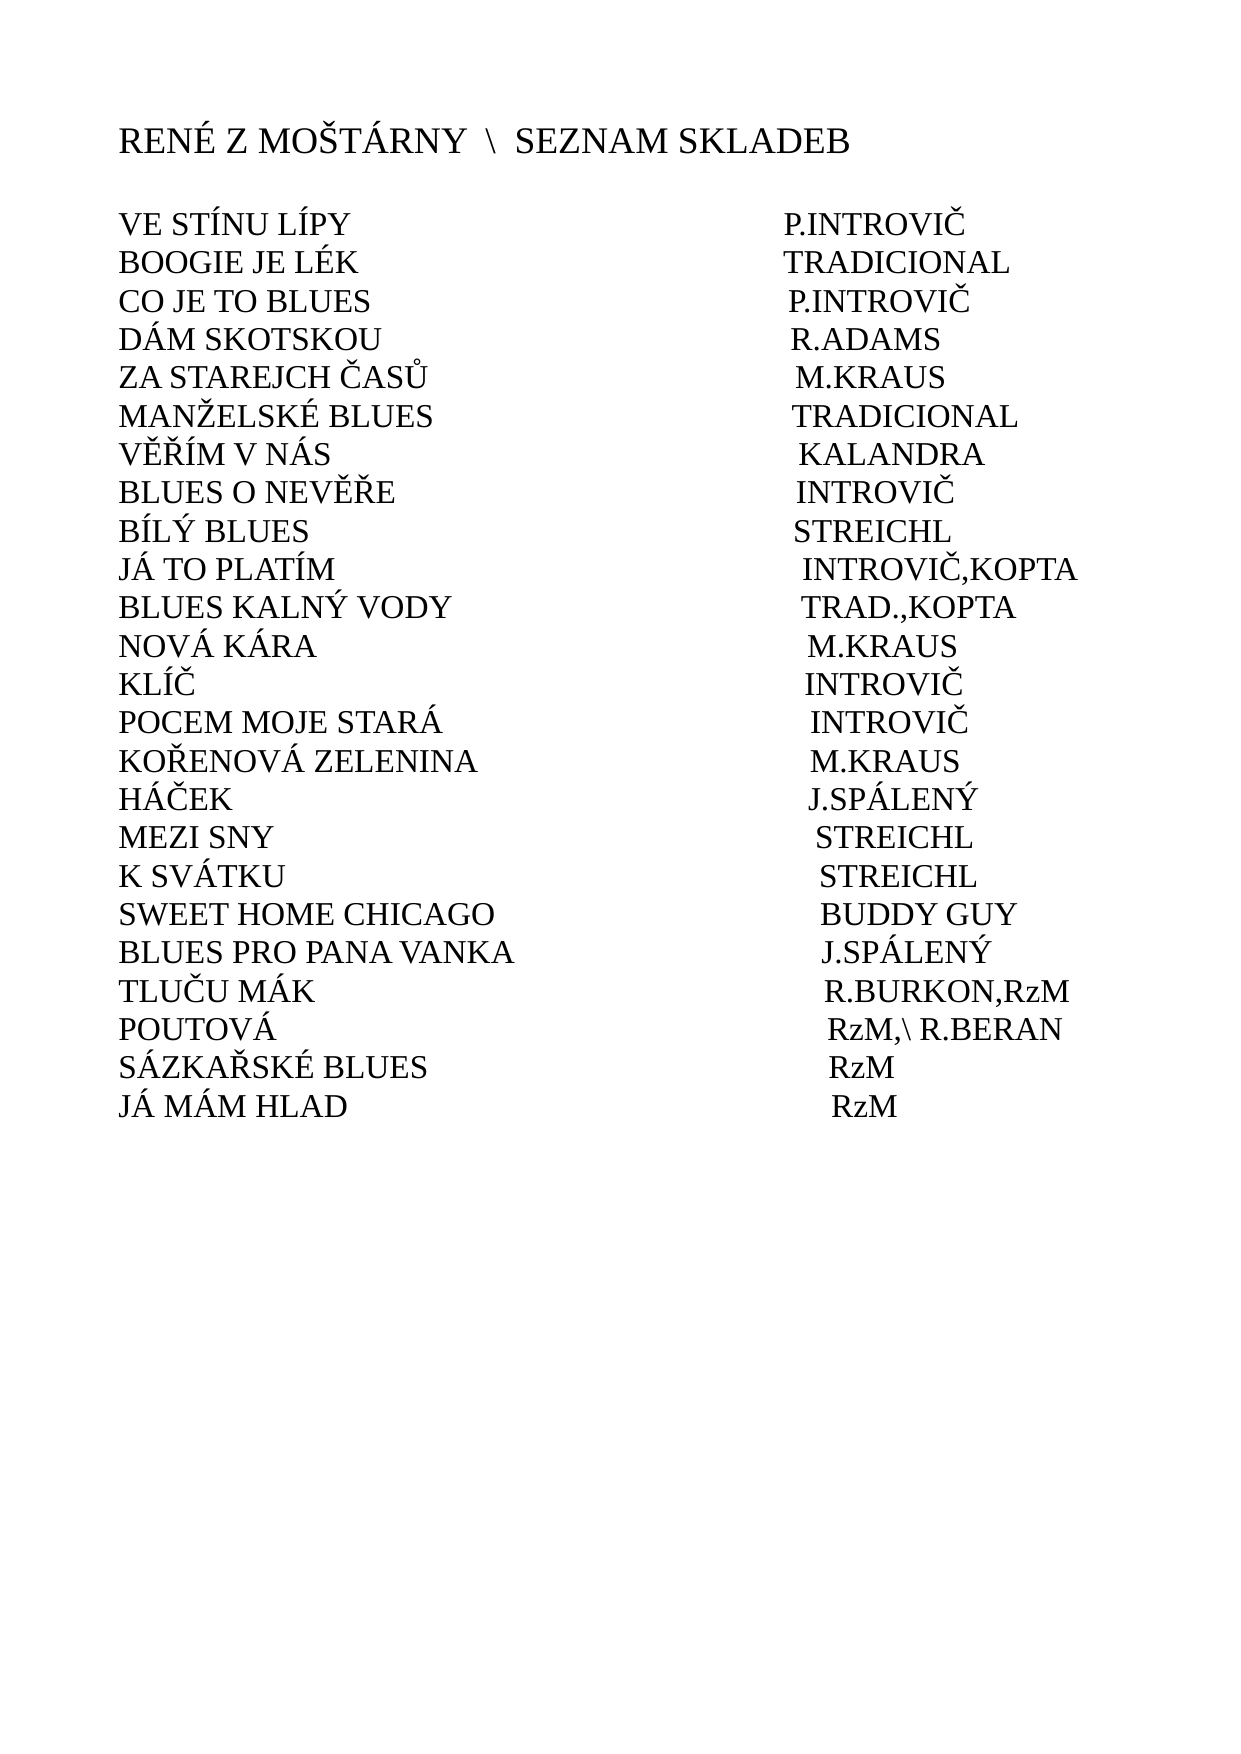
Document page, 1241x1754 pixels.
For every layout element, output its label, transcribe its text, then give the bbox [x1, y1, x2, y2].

text TLUČU MÁK R.BURKON,RzM [118, 971, 1122, 1009]
text POUTOVÁ RzM,\ R.BERAN [118, 1009, 1122, 1048]
text BLUES O NEVĚŘE INTROVIČ [118, 473, 1122, 511]
text BLUES KALNÝ VODY TRAD.,KOPTA [118, 588, 1122, 626]
text KOŘENOVÁ ZELENINA M.KRAUS [118, 741, 1122, 779]
text VĚŘÍM V NÁS KALANDRA [118, 434, 1122, 473]
text BLUES PRO PANA VANKA J.SPÁLENÝ [118, 933, 1122, 971]
text MEZI SNY STREICHL [118, 818, 1122, 856]
text BÍLÝ BLUES STREICHL [118, 511, 1122, 549]
text RENÉ Z MOŠTÁRNY \ SEZNAM SKLADEB [118, 118, 1122, 161]
text JÁ TO PLATÍM INTROVIČ,KOPTA [118, 549, 1122, 588]
text SWEET HOME CHICAGO BUDDY GUY [118, 894, 1122, 933]
text VE STÍNU LÍPY P.INTROVIČ [118, 204, 1122, 243]
text KLÍČ INTROVIČ [118, 664, 1122, 703]
text POCEM MOJE STARÁ INTROVIČ [118, 703, 1122, 741]
text NOVÁ KÁRA M.KRAUS [118, 626, 1122, 664]
text K SVÁTKU STREICHL [118, 856, 1122, 894]
text JÁ MÁM HLAD RzM [118, 1086, 1122, 1124]
text DÁM SKOTSKOU R.ADAMS [118, 319, 1122, 358]
text ZA STAREJCH ČASŮ M.KRAUS [118, 358, 1122, 396]
text HÁČEK J.SPÁLENÝ [118, 779, 1122, 818]
text BOOGIE JE LÉK TRADICIONAL [118, 243, 1122, 281]
text MANŽELSKÉ BLUES TRADICIONAL [118, 396, 1122, 434]
text CO JE TO BLUES P.INTROVIČ [118, 281, 1122, 319]
text SÁZKAŘSKÉ BLUES RzM [118, 1048, 1122, 1086]
